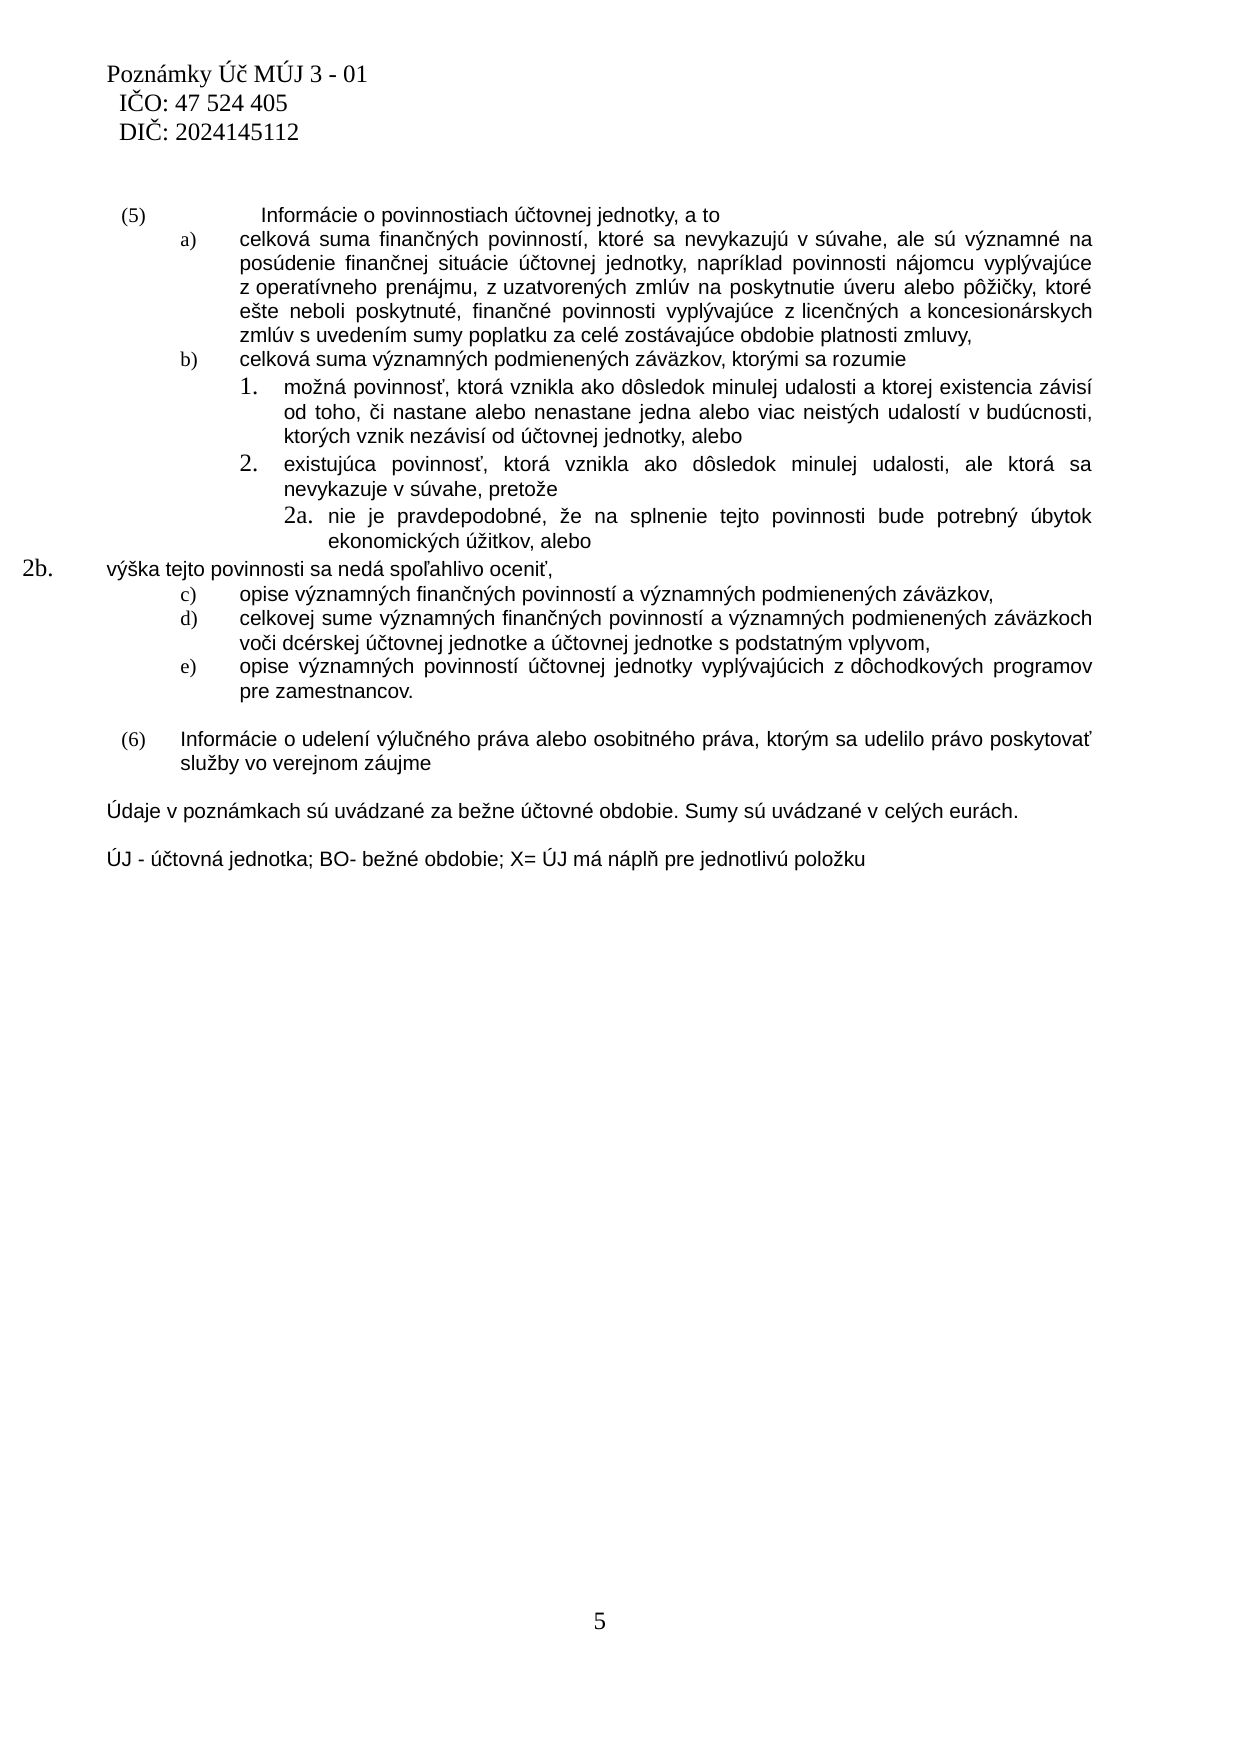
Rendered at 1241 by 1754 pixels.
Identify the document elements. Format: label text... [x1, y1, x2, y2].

list výška tejto povinnosti sa nedá spoľahlivo oceniť, [22, 553, 1092, 582]
list existujúca povinnosť, ktorá vznikla ako dôsledok minulej udalosti, ale ktorá sa nevykazuje v súvahe, pretože [239, 448, 1092, 501]
list celkovej sume významných finančných povinností a významných podmienených záväzkoch voči dcérskej účtovnej jednotke a účtovnej jednotke s podstatným vplyvom, [180, 606, 1092, 654]
list opise významných povinností účtovnej jednotky vyplývajúcich z dôchodkových programov pre zamestnancov. [180, 654, 1092, 702]
list celková suma významných podmienených záväzkov, ktorými sa rozumie [180, 347, 1092, 371]
text ÚJ - účtovná jednotka; BO- bežné obdobie; X= ÚJ má náplň pre jednotlivú položku [106, 846, 1092, 870]
list nie je pravdepodobné, že na splnenie tejto povinnosti bude potrebný úbytok ekonomických úžitkov, alebo [283, 501, 1092, 553]
list opise významných finančných povinností a významných podmienených záväzkov, [180, 582, 1092, 606]
text Údaje v poznámkach sú uvádzané za bežne účtovné obdobie. Sumy sú uvádzané v celých eurách. [106, 798, 1092, 822]
list možná povinnosť, ktorá vznikla ako dôsledok minulej udalosti a ktorej existencia závisí od toho, či nastane alebo nenastane jedna alebo viac neistých udalostí v budúcnosti, ktorých vznik nezávisí od účtovnej jednotky, alebo [239, 371, 1092, 448]
list celková suma finančných povinností, ktoré sa nevykazujú v súvahe, ale sú významné na posúdenie finančnej situácie účtovnej jednotky, napríklad povinnosti nájomcu vyplývajúce z operatívneho prenájmu, z uzatvorených zmlúv na poskytnutie úveru alebo pôžičky, ktoré ešte neboli poskytnuté, finančné povinnosti vyplývajúce z licenčných a koncesionárskych zmlúv s uvedením sumy poplatku za celé zostávajúce obdobie platnosti zmluvy, [180, 227, 1092, 347]
list Informácie o povinnostiach účtovnej jednotky, a to [121, 203, 1092, 227]
list Informácie o udelení výlučného práva alebo osobitného práva, ktorým sa udelilo právo poskytovať služby vo verejnom záujme [121, 726, 1092, 774]
